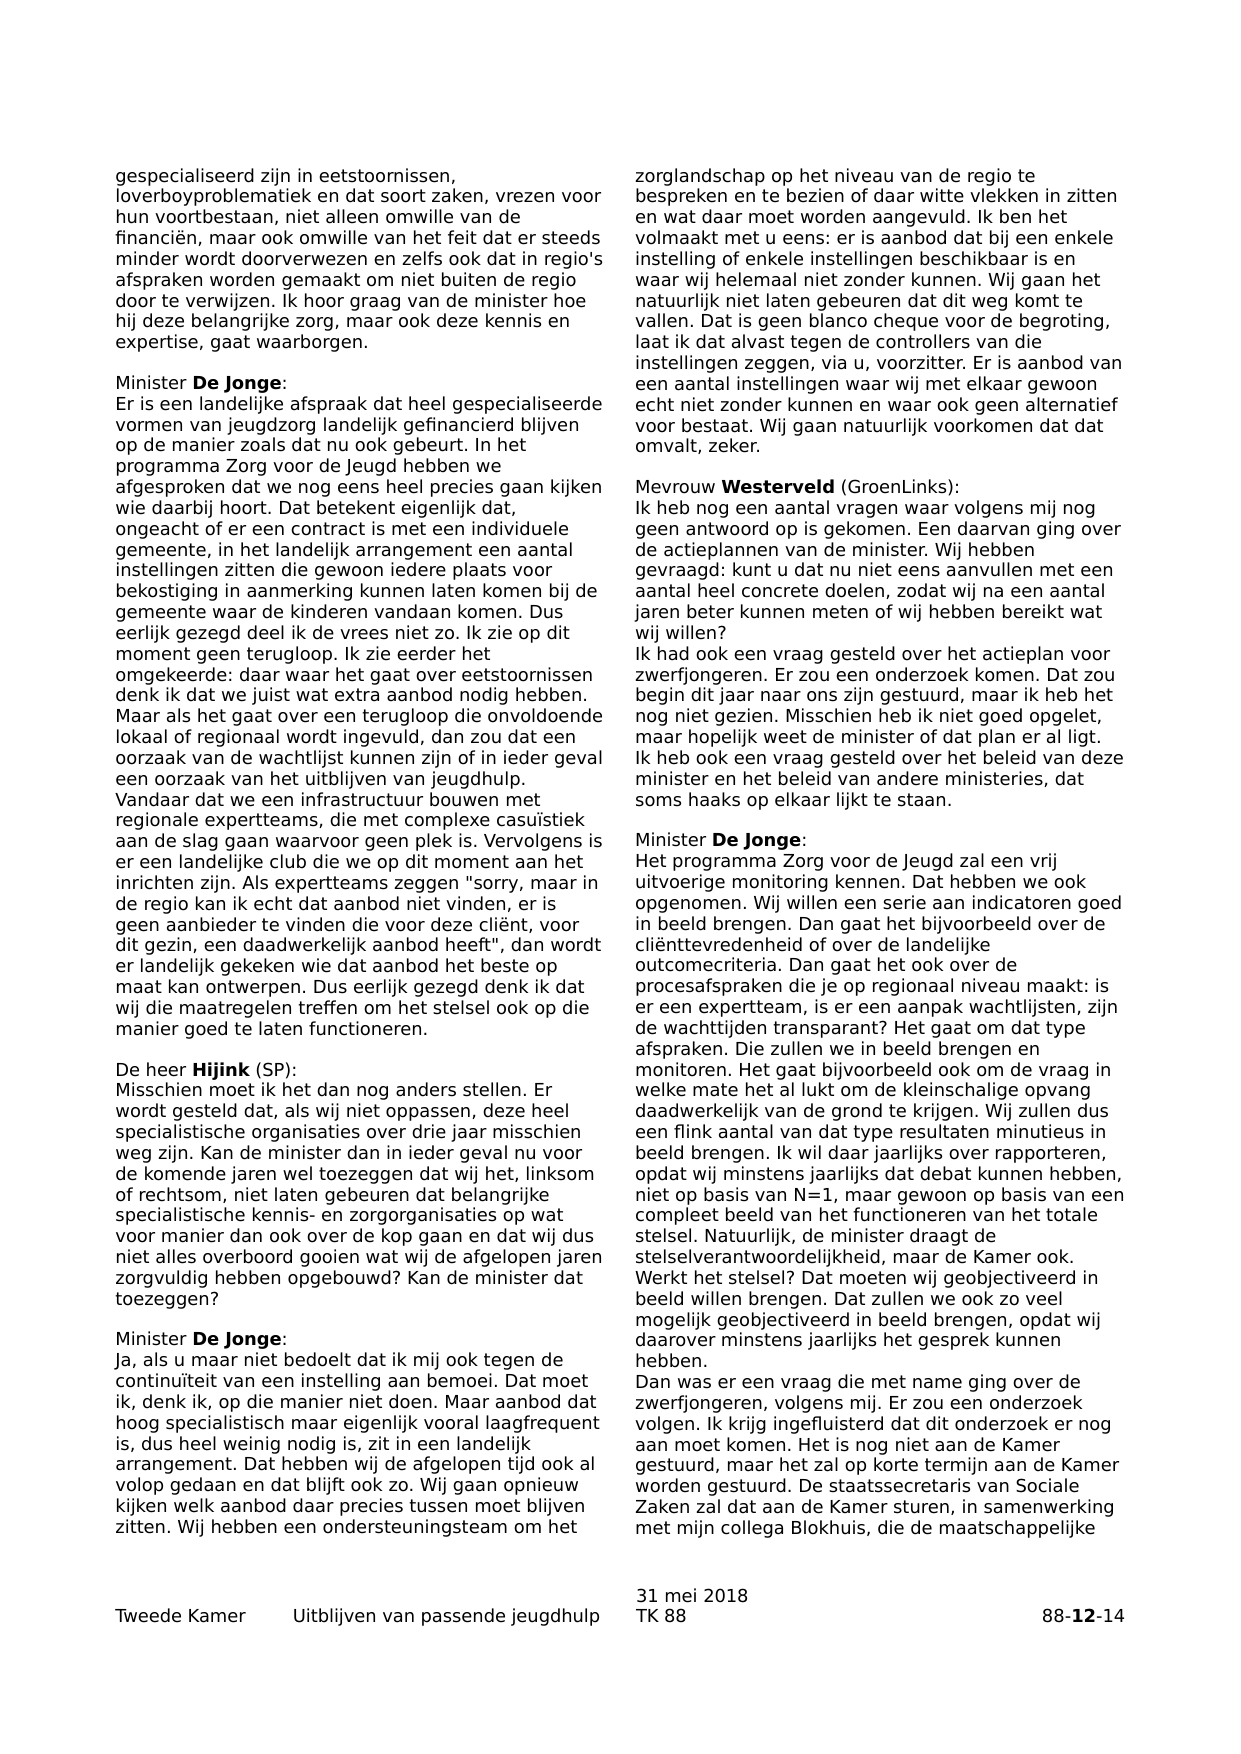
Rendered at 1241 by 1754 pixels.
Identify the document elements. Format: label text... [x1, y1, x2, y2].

text Het programma Zorg voor de Jeugd zal een vrij uitvoerige monitoring kennen. Dat hebben we ook opgenomen. Wij willen een serie aan indicatoren goed in beeld brengen. Dan gaat het bijvoorbeeld over de cliënttevredenheid of over de landelijke outcomecriteria. Dan gaat het ook over de procesafspraken die je op regionaal niveau maakt: is er een expertteam, is er een aanpak wachtlijsten, zijn de wachttijden transparant? Het gaat om dat type afspraken. Die zullen we in beeld brengen en monitoren. Het gaat bijvoorbeeld ook om de vraag in welke mate het al lukt om de kleinschalige opvang daadwerkelijk van de grond te krijgen. Wij zullen dus een flink aantal van dat type resultaten minutieus in beeld brengen. Ik wil daar jaarlijks over rapporteren, opdat wij minstens jaarlijks dat debat kunnen hebben, niet op basis van N=1, maar gewoon op basis van een compleet beeld van het functioneren van het totale stelsel. Natuurlijk, de minister draagt de stelselverantwoordelijkheid, maar de Kamer ook. Werkt het stelsel? Dat moeten wij geobjectiveerd in beeld willen brengen. Dat zullen we ook zo veel mogelijk geobjectiveerd in beeld brengen, opdat wij daarover minstens jaarlijks het gesprek kunnen hebben. [635, 851, 1125, 1372]
text Ik heb nog een aantal vragen waar volgens mij nog geen antwoord op is gekomen. Een daarvan ging over de actieplannen van de minister. Wij hebben gevraagd: kunt u dat nu niet eens aanvullen met een aantal heel concrete doelen, zodat wij na een aantal jaren beter kunnen meten of wij hebben bereikt wat wij willen? [635, 498, 1125, 643]
text Dan was er een vraag die met name ging over de zwerfjongeren, volgens mij. Er zou een onderzoek volgen. Ik krijg ingefluisterd dat dit onderzoek er nog aan moet komen. Het is nog niet aan de Kamer gestuurd, maar het zal op korte termijn aan de Kamer worden gestuurd. De staatssecretaris van Sociale Zaken zal dat aan de Kamer sturen, in samenwerking met mijn collega Blokhuis, die de maatschappelijke [635, 1372, 1125, 1538]
text Ik heb ook een vraag gesteld over het beleid van deze minister en het beleid van andere ministeries, dat soms haaks op elkaar lijkt te staan. [635, 748, 1125, 810]
text Misschien moet ik het dan nog anders stellen. Er wordt gesteld dat, als wij niet oppassen, deze heel specialistische organisaties over drie jaar misschien weg zijn. Kan de minister dan in ieder geval nu voor de komende jaren wel toezeggen dat wij het, linksom of rechtsom, niet laten gebeuren dat belangrijke specialistische kennis- en zorgorganisaties op wat voor manier dan ook over de kop gaan en dat wij dus niet alles overboord gooien wat wij de afgelopen jaren zorgvuldig hebben opgebouwd? Kan de minister dat toezeggen? [115, 1080, 605, 1309]
text zorglandschap op het niveau van de regio te bespreken en te bezien of daar witte vlekken in zitten en wat daar moet worden aangevuld. Ik ben het volmaakt met u eens: er is aanbod dat bij een enkele instelling of enkele instellingen beschikbaar is en waar wij helemaal niet zonder kunnen. Wij gaan het natuurlijk niet laten gebeuren dat dit weg komt te vallen. Dat is geen blanco cheque voor de begroting, laat ik dat alvast tegen de controllers van die instellingen zeggen, via u, voorzitter. Er is aanbod van een aantal instellingen waar wij met elkaar gewoon echt niet zonder kunnen en waar ook geen alternatief voor bestaat. Wij gaan natuurlijk voorkomen dat dat omvalt, zeker. [635, 165, 1125, 457]
text gespecialiseerd zijn in eetstoornissen, loverboyproblematiek en dat soort zaken, vrezen voor hun voortbestaan, niet alleen omwille van de financiën, maar ook omwille van het feit dat er steeds minder wordt doorverwezen en zelfs ook dat in regio's afspraken worden gemaakt om niet buiten de regio door te verwijzen. Ik hoor graag van de minister hoe hij deze belangrijke zorg, maar ook deze kennis en expertise, gaat waarborgen. [115, 165, 605, 353]
text Minister De Jonge: [115, 373, 605, 393]
text Mevrouw Westerveld (GroenLinks): [635, 477, 1125, 498]
text Minister De Jonge: [635, 830, 1125, 851]
text De heer Hijink (SP): [115, 1059, 605, 1080]
text Ik had ook een vraag gesteld over het actieplan voor zwerfjongeren. Er zou een onderzoek komen. Dat zou begin dit jaar naar ons zijn gestuurd, maar ik heb het nog niet gezien. Misschien heb ik niet goed opgelet, maar hopelijk weet de minister of dat plan er al ligt. [635, 643, 1125, 748]
text Er is een landelijke afspraak dat heel gespecialiseerde vormen van jeugdzorg landelijk gefinancierd blijven op de manier zoals dat nu ook gebeurt. In het programma Zorg voor de Jeugd hebben we afgesproken dat we nog eens heel precies gaan kijken wie daarbij hoort. Dat betekent eigenlijk dat, ongeacht of er een contract is met een individuele gemeente, in het landelijk arrangement een aantal instellingen zitten die gewoon iedere plaats voor bekostiging in aanmerking kunnen laten komen bij de gemeente waar de kinderen vandaan komen. Dus eerlijk gezegd deel ik de vrees niet zo. Ik zie op dit moment geen terugloop. Ik zie eerder het omgekeerde: daar waar het gaat over eetstoornissen denk ik dat we juist wat extra aanbod nodig hebben. Maar als het gaat over een terugloop die onvoldoende lokaal of regionaal wordt ingevuld, dan zou dat een oorzaak van de wachtlijst kunnen zijn of in ieder geval een oorzaak van het uitblijven van jeugdhulp. Vandaar dat we een infrastructuur bouwen met regionale expertteams, die met complexe casuïstiek aan de slag gaan waarvoor geen plek is. Vervolgens is er een landelijke club die we op dit moment aan het inrichten zijn. Als expertteams zeggen "sorry, maar in de regio kan ik echt dat aanbod niet vinden, er is geen aanbieder te vinden die voor deze cliënt, voor dit gezin, een daadwerkelijk aanbod heeft", dan wordt er landelijk gekeken wie dat aanbod het beste op maat kan ontwerpen. Dus eerlijk gezegd denk ik dat wij die maatregelen treffen om het stelsel ook op die manier goed te laten functioneren. [115, 393, 605, 1039]
text Ja, als u maar niet bedoelt dat ik mij ook tegen de continuïteit van een instelling aan bemoei. Dat moet ik, denk ik, op die manier niet doen. Maar aanbod dat hoog specialistisch maar eigenlijk vooral laagfrequent is, dus heel weinig nodig is, zit in een landelijk arrangement. Dat hebben wij de afgelopen tijd ook al volop gedaan en dat blijft ook zo. Wij gaan opnieuw kijken welk aanbod daar precies tussen moet blijven zitten. Wij hebben een ondersteuningsteam om het [115, 1350, 605, 1537]
text Minister De Jonge: [115, 1329, 605, 1350]
